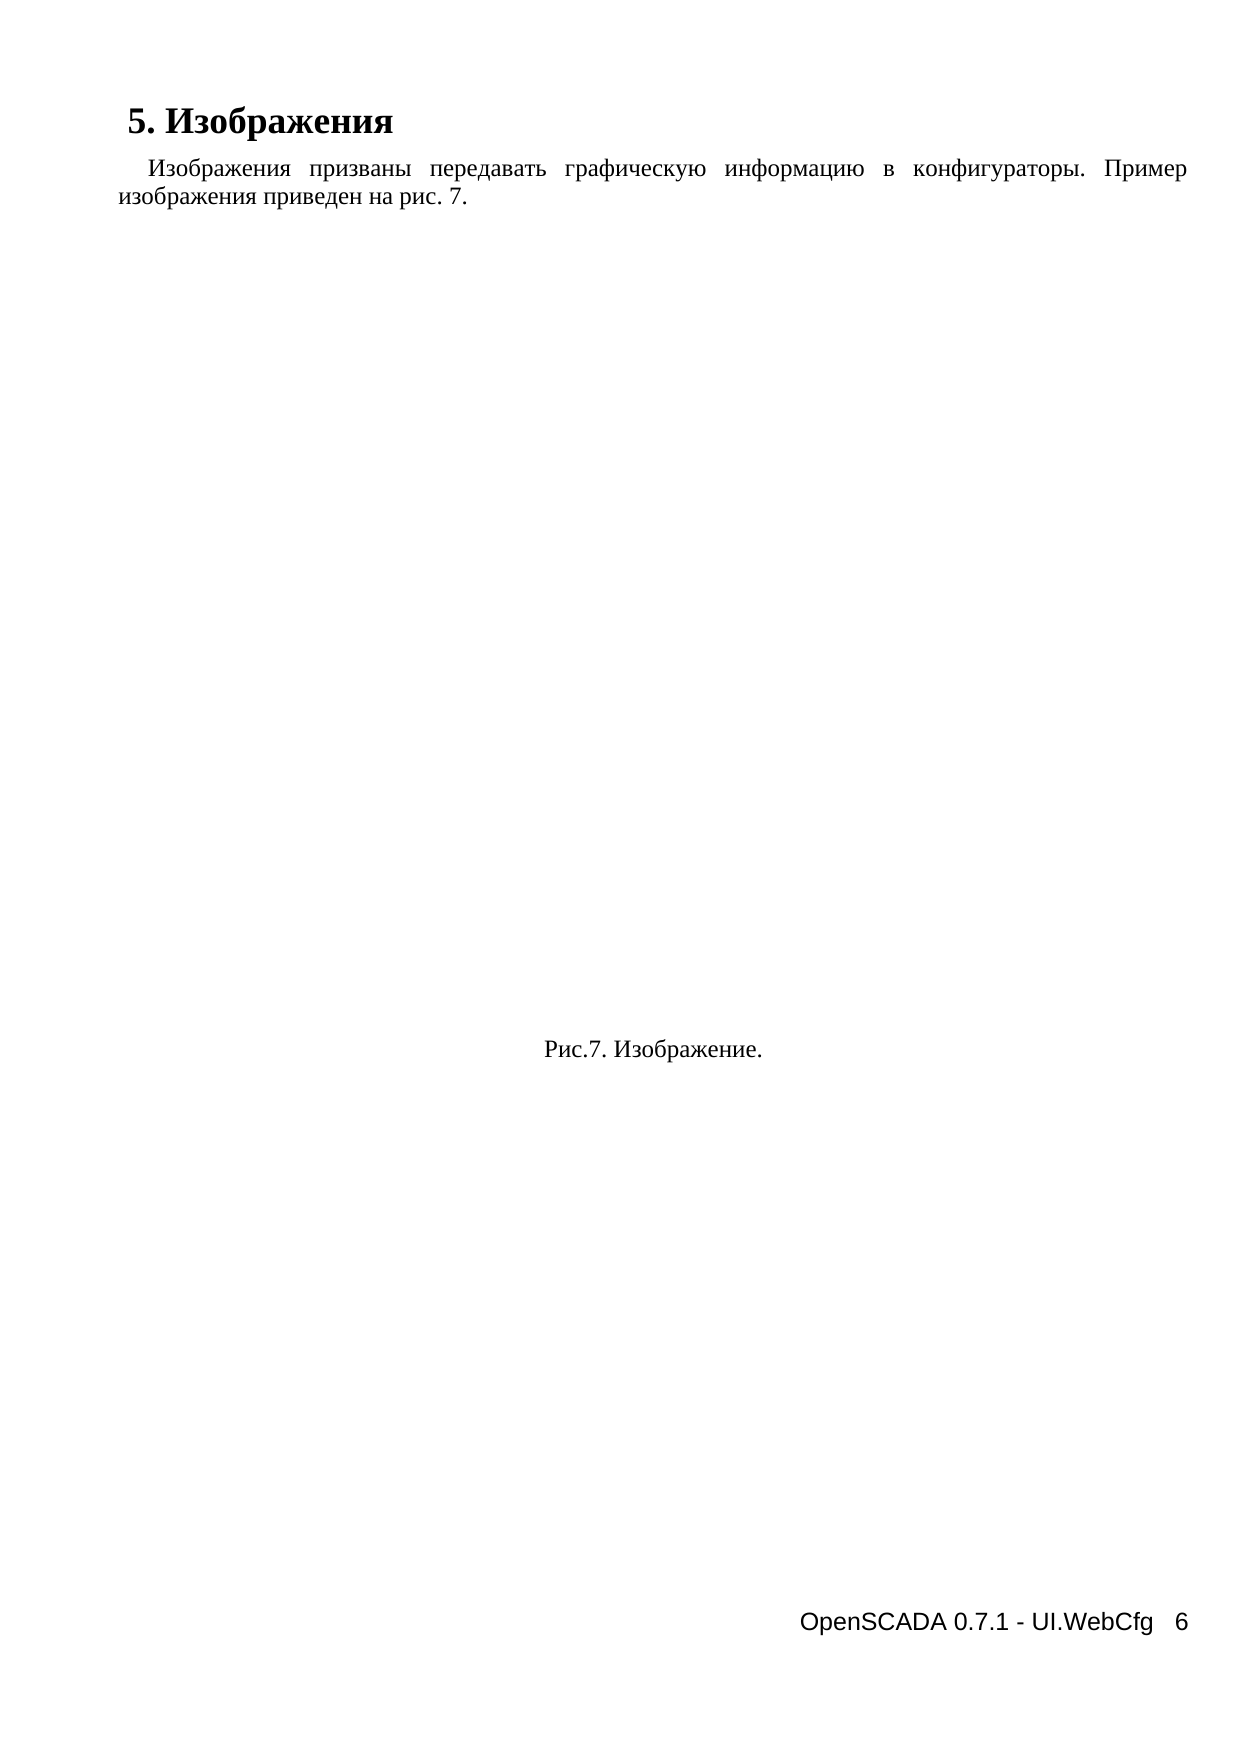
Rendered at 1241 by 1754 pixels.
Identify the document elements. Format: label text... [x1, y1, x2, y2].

text Рис.7. Изображение. [118, 1035, 1188, 1063]
text Изображения призваны передавать графическую информацию в конфигураторы. Пример изображения приведен на рис. 7. [118, 154, 1188, 209]
subtitle 5. Изображения [118, 100, 1188, 142]
